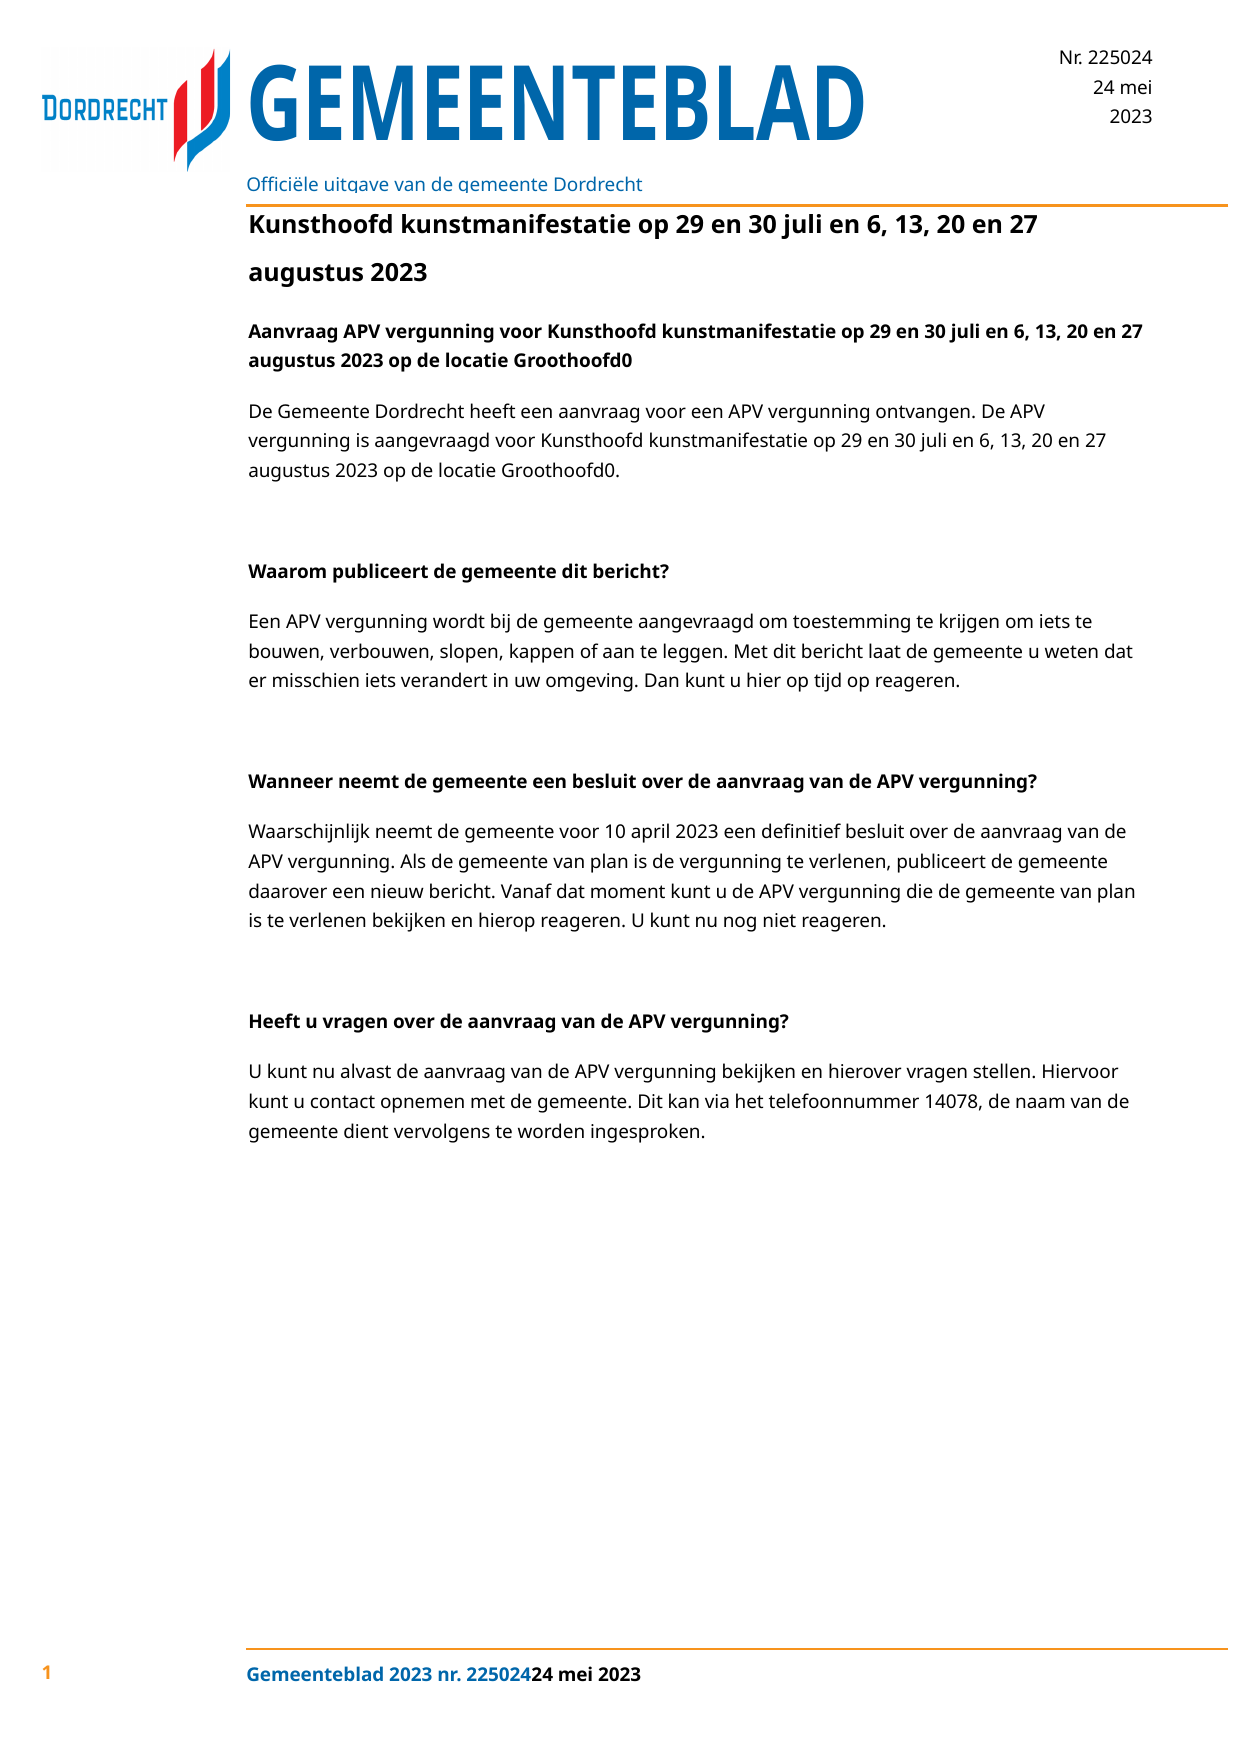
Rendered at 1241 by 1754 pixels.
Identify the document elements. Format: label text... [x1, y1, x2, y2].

text Aanvraag APV vergunning voor Kunsthoofd kunstmanifestatie op 29 en 30 juli en 6, 13, 20 en 27 augustus 2023 op de locatie Groothoofd0 [248, 318, 1152, 373]
text Waarom publiceert de gemeente dit bericht? [248, 558, 1152, 584]
text De Gemeente Dordrecht heeft een aanvraag voor een APV vergunning ontvangen. De APV vergunning is aangevraagd voor Kunsthoofd kunstmanifestatie op 29 en 30 juli en 6, 13, 20 en 27 augustus 2023 op de locatie Groothoofd0. [248, 398, 1152, 483]
text Heeft u vragen over de aanvraag van de APV vergunning? [248, 1008, 1152, 1034]
text Een APV vergunning wordt bij de gemeente aangevraagd om toestemming te krijgen om iets te bouwen, verbouwen, slopen, kappen of aan te leggen. Met dit bericht laat de gemeente u weten dat er misschien iets verandert in uw omgeving. Dan kunt u hier op tijd op reageren. [248, 608, 1152, 693]
text Kunsthoofd kunstmanifestatie op 29 en 30 juli en 6, 13, 20 en 27 augustus 2023 [248, 207, 1152, 288]
text Waarschijnlijk neemt de gemeente voor 10 april 2023 een definitief besluit over de aanvraag van de APV vergunning. Als de gemeente van plan is de vergunning te verlenen, publiceert de gemeente daarover een nieuw bericht. Vanaf dat moment kunt u de APV vergunning die de gemeente van plan is te verlenen bekijken en hierop reageren. U kunt nu nog niet reageren. [248, 819, 1152, 933]
text U kunt nu alvast de aanvraag van de APV vergunning bekijken en hierover vragen stellen. Hiervoor kunt u contact opnemen met de gemeente. Dit kan via het telefoonnummer 14078, de naam van de gemeente dient vervolgens te worden ingesproken. [248, 1059, 1152, 1144]
text Wanneer neemt de gemeente een besluit over de aanvraag van de APV vergunning? [248, 768, 1152, 794]
picture [41, 47, 231, 172]
